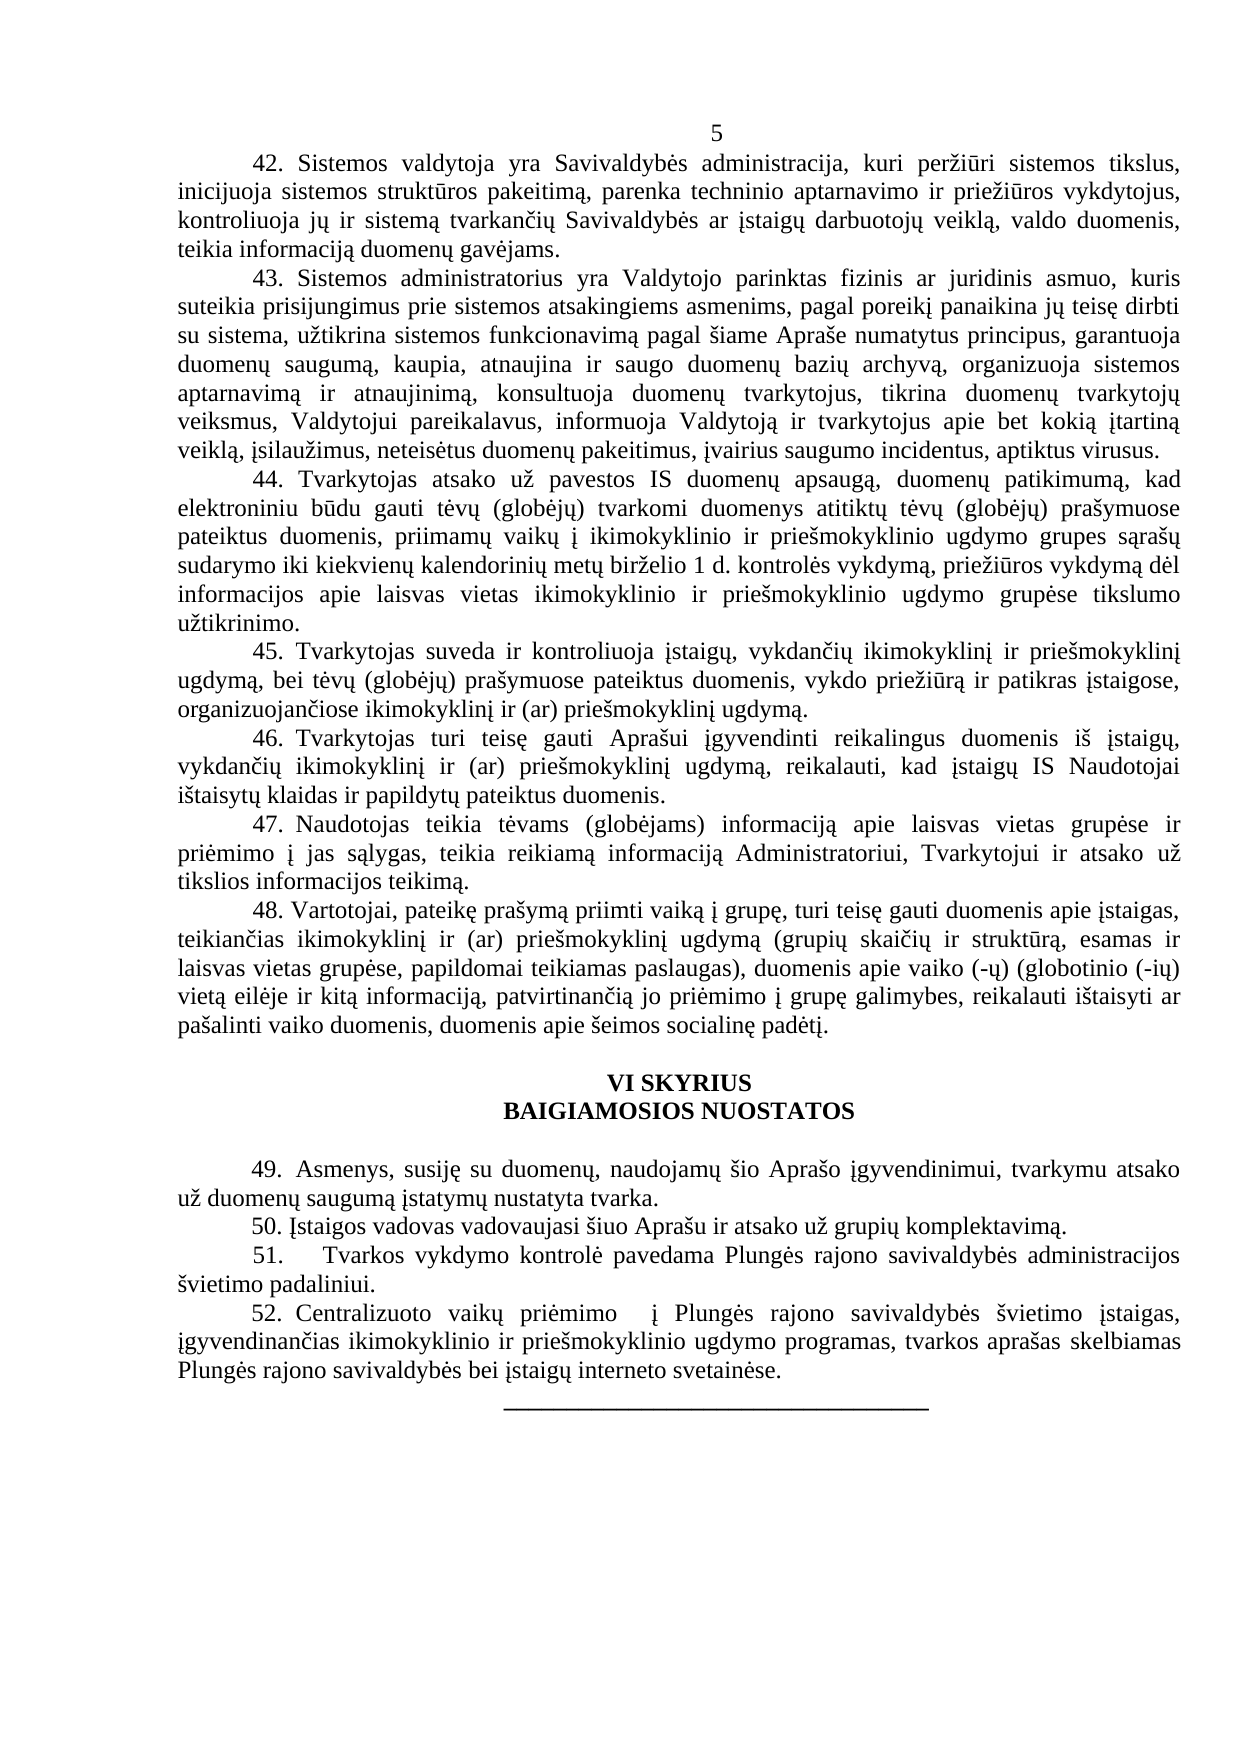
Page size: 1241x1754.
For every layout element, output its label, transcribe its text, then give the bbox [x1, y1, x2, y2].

text 44. Tvarkytojas atsako už pavestos IS duomenų apsaugą, duomenų patikimumą, kad elektroniniu būdu gauti tėvų (globėjų) tvarkomi duomenys atitiktų tėvų (globėjų) prašymuose pateiktus duomenis, priimamų vaikų į ikimokyklinio ir priešmokyklinio ugdymo grupes sąrašų sudarymo iki kiekvienų kalendorinių metų birželio 1 d. kontrolės vykdymą, priežiūros vykdymą dėl informacijos apie laisvas vietas ikimokyklinio ir priešmokyklinio ugdymo grupėse tikslumo užtikrinimo. [177, 464, 1181, 636]
text 48. Vartotojai, pateikę prašymą priimti vaiką į grupę, turi teisę gauti duomenis apie įstaigas, teikiančias ikimokyklinį ir (ar) priešmokyklinį ugdymą (grupių skaičių ir struktūrą, esamas ir laisvas vietas grupėse, papildomai teikiamas paslaugas), duomenis apie vaiko (-ų) (globotinio (-ių) vietą eilėje ir kitą informaciją, patvirtinančią jo priėmimo į grupę galimybes, reikalauti ištaisyti ar pašalinti vaiko duomenis, duomenis apie šeimos socialinę padėtį. [177, 895, 1181, 1039]
text 43. Sistemos administratorius yra Valdytojo parinktas fizinis ar juridinis asmuo, kuris suteikia prisijungimus prie sistemos atsakingiems asmenims, pagal poreikį panaikina jų teisę dirbti su sistema, užtikrina sistemos funkcionavimą pagal šiame Apraše numatytus principus, garantuoja duomenų saugumą, kaupia, atnaujina ir saugo duomenų bazių archyvą, organizuoja sistemos aptarnavimą ir atnaujinimą, konsultuoja duomenų tvarkytojus, tikrina duomenų tvarkytojų veiksmus, Valdytojui pareikalavus, informuoja Valdytoją ir tvarkytojus apie bet kokią įtartiną veiklą, įsilaužimus, neteisėtus duomenų pakeitimus, įvairius saugumo incidentus, aptiktus virusus. [177, 263, 1181, 464]
text 50. Įstaigos vadovas vadovaujasi šiuo Aprašu ir atsako už grupių komplektavimą. [251, 1211, 1181, 1240]
text 45. Tvarkytojas suveda ir kontroliuoja įstaigų, vykdančių ikimokyklinį ir priešmokyklinį ugdymą, bei tėvų (globėjų) prašymuose pateiktus duomenis, vykdo priežiūrą ir patikras įstaigose, organizuojančiose ikimokyklinį ir (ar) priešmokyklinį ugdymą. [177, 636, 1181, 723]
text 49. Asmenys, susiję su duomenų, naudojamų šio Aprašo įgyvendinimui, tvarkymu atsako už duomenų saugumą įstatymų nustatyta tvarka. [177, 1154, 1181, 1211]
text 51. Tvarkos vykdymo kontrolė pavedama Plungės rajono savivaldybės administracijos švietimo padaliniui. [177, 1240, 1181, 1298]
text VI SKYRIUS [177, 1068, 1181, 1096]
text BAIGIAMOSIOS NUOSTATOS [177, 1096, 1181, 1125]
text 46. Tvarkytojas turi teisę gauti Aprašui įgyvendinti reikalingus duomenis iš įstaigų, vykdančių ikimokyklinį ir (ar) priešmokyklinį ugdymą, reikalauti, kad įstaigų IS Naudotojai ištaisytų klaidas ir papildytų pateiktus duomenis. [177, 723, 1181, 809]
text 47. Naudotojas teikia tėvams (globėjams) informaciją apie laisvas vietas grupėse ir priėmimo į jas sąlygas, teikia reikiamą informaciją Administratoriui, Tvarkytojui ir atsako už tikslios informacijos teikimą. [177, 809, 1181, 895]
text 42. Sistemos valdytoja yra Savivaldybės administracija, kuri peržiūri sistemos tikslus, inicijuoja sistemos struktūros pakeitimą, parenka techninio aptarnavimo ir priežiūros vykdytojus, kontroliuoja jų ir sistemą tvarkančių Savivaldybės ar įstaigų darbuotojų veiklą, valdo duomenis, teikia informaciją duomenų gavėjams. [177, 148, 1181, 263]
text 52. Centralizuoto vaikų priėmimo į Plungės rajono savivaldybės švietimo įstaigas, įgyvendinančias ikimokyklinio ir priešmokyklinio ugdymo programas, tvarkos aprašas skelbiamas Plungės rajono savivaldybės bei įstaigų interneto svetainėse. [177, 1298, 1181, 1384]
text __________________________________ [251, 1384, 1181, 1413]
